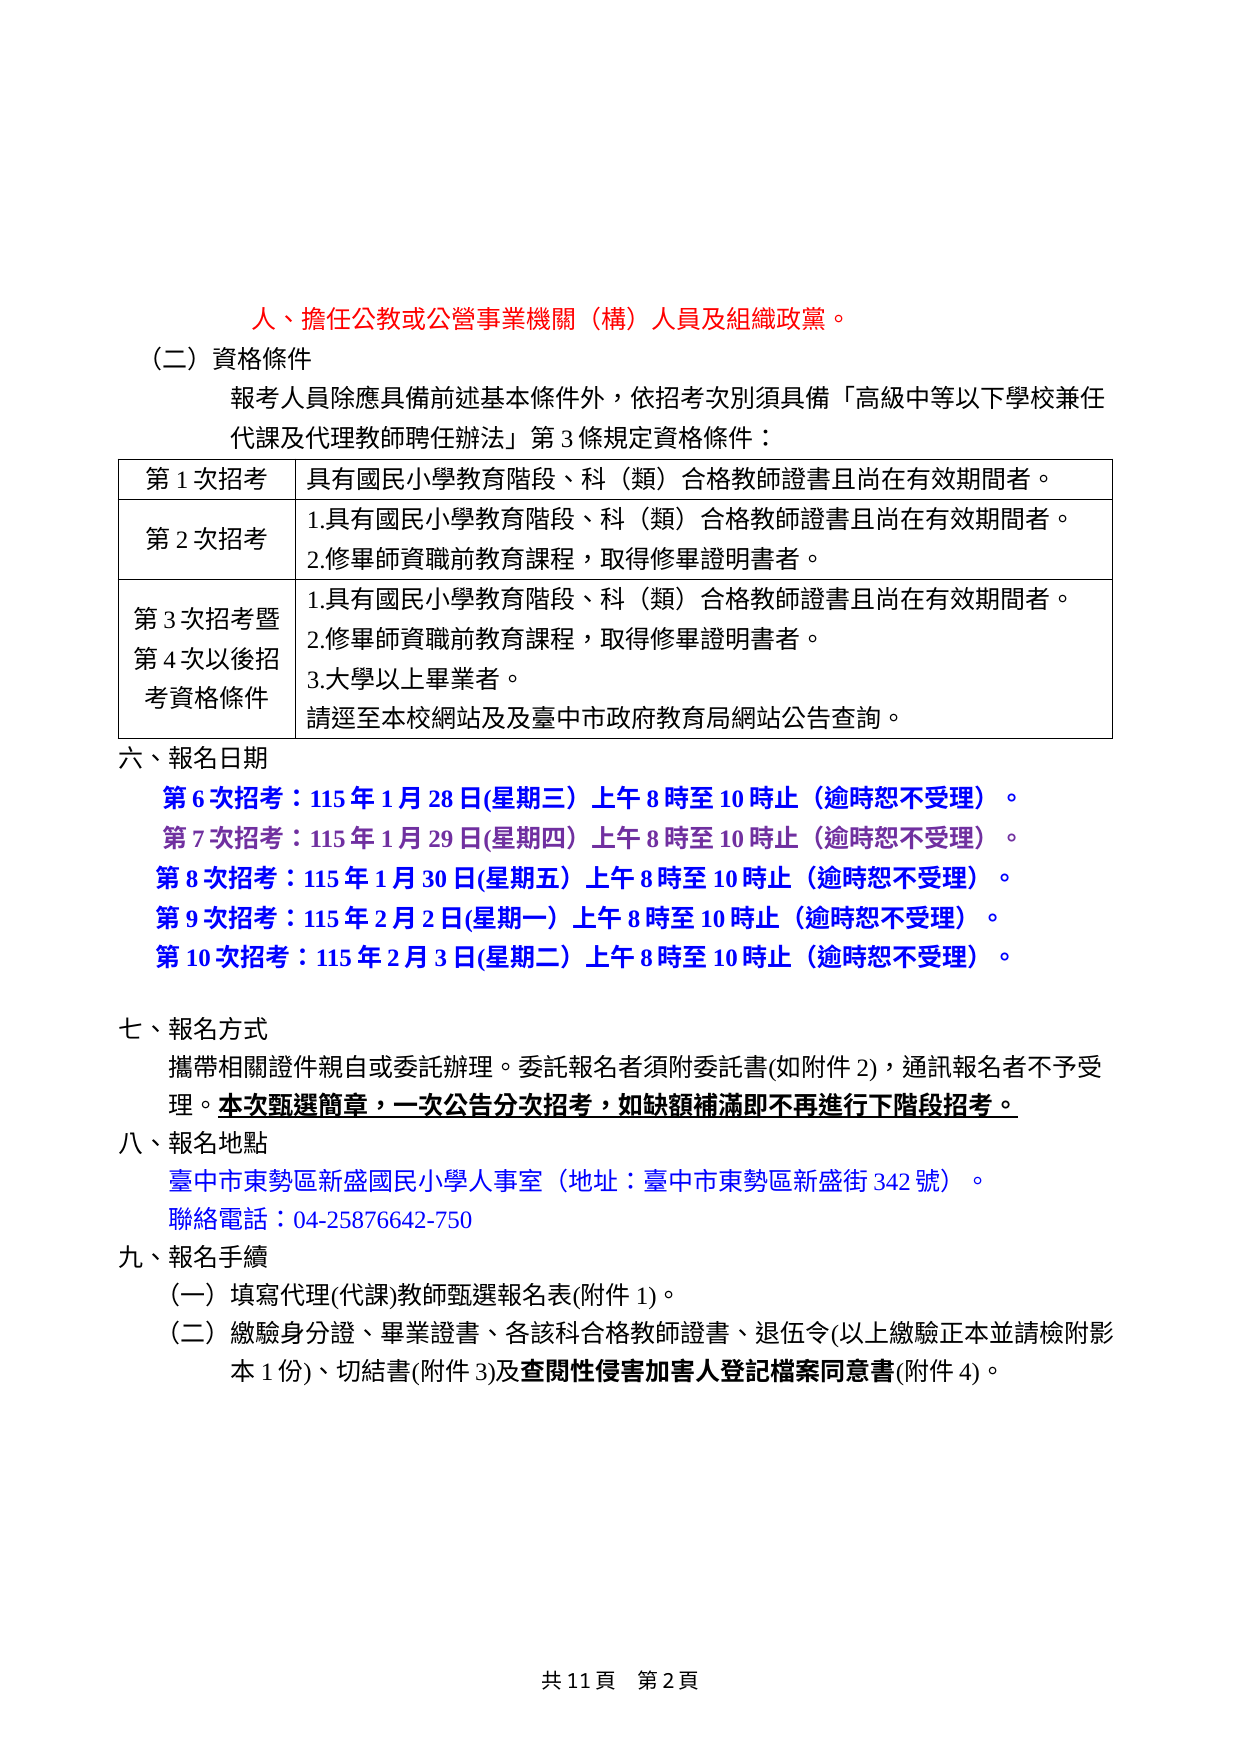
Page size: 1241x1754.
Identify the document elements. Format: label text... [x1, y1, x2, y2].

text 第7次招考：115年1月29日(星期四）上午8時至10時止（逾時恕不受理）。 [118, 818, 1122, 855]
text 第10次招考：115年2月3日(星期二）上午8時至10時止（逾時恕不受理）。 [118, 938, 1122, 974]
table_cell 第2次招考 [119, 500, 295, 578]
text 第6次招考：115年1月28日(星期三）上午8時至10時止（逾時恕不受理）。 [118, 779, 1122, 815]
text 人、擔任公教或公營事業機關（構）人員及組織政黨。 [222, 299, 1122, 336]
text 報考人員除應具備前述基本條件外，依招考次別須具備「高級中等以下學校兼任代課及代理教師聘任辦法」第3條規定資格條件： [231, 379, 1122, 455]
text 第9次招考：115年2月2日(星期一）上午8時至10時止（逾時恕不受理）。 [118, 898, 1122, 934]
table_header 第1次招考 [119, 460, 295, 498]
text （二）資格條件 [118, 339, 1122, 375]
text （一）填寫代理(代課)教師甄選報名表(附件1)。 [118, 1275, 1122, 1312]
text （二）繳驗身分證、畢業證書、各該科合格教師證書、退伍令(以上繳驗正本並請檢附影本1份)、切結書(附件3)及查閱性侵害加害人登記檔案同意書(附件4)。 [156, 1313, 1122, 1388]
table_cell 1.具有國民小學教育階段、科（類）合格教師證書且尚在有效期間者。 2.修畢師資職前教育課程，取得修畢證明書者。 [296, 500, 1112, 578]
text 聯絡電話：04-25876642-750 [118, 1199, 1122, 1236]
table_cell 第3次招考暨 第4次以後招考資格條件 [119, 580, 295, 738]
text 八、報名地點 臺中市東勢區新盛國民小學人事室（地址：臺中市東勢區新盛街342號）。 [118, 1123, 1122, 1198]
text 六、報名日期 [118, 739, 1122, 775]
table_cell 1.具有國民小學教育階段、科（類）合格教師證書且尚在有效期間者。 2.修畢師資職前教育課程，取得修畢證明書者。 3.大學以上畢業者。 請逕至本校網站及及臺中市政府教育局網站公告查詢。 [296, 580, 1112, 738]
table_header 具有國民小學教育階段、科（類）合格教師證書且尚在有效期間者。 [296, 460, 1112, 498]
text 七、報名方式 攜帶相關證件親自或委託辦理。委託報名者須附委託書(如附件2)，通訊報名者不予受理。本次甄選簡章，一次公告分次招考，如缺額補滿即不再進行下階段招考。 [118, 1009, 1122, 1122]
text 九、報名手續 [118, 1237, 1122, 1274]
text 第8次招考：115年1月30日(星期五）上午8時至10時止（逾時恕不受理）。 [118, 858, 1122, 894]
